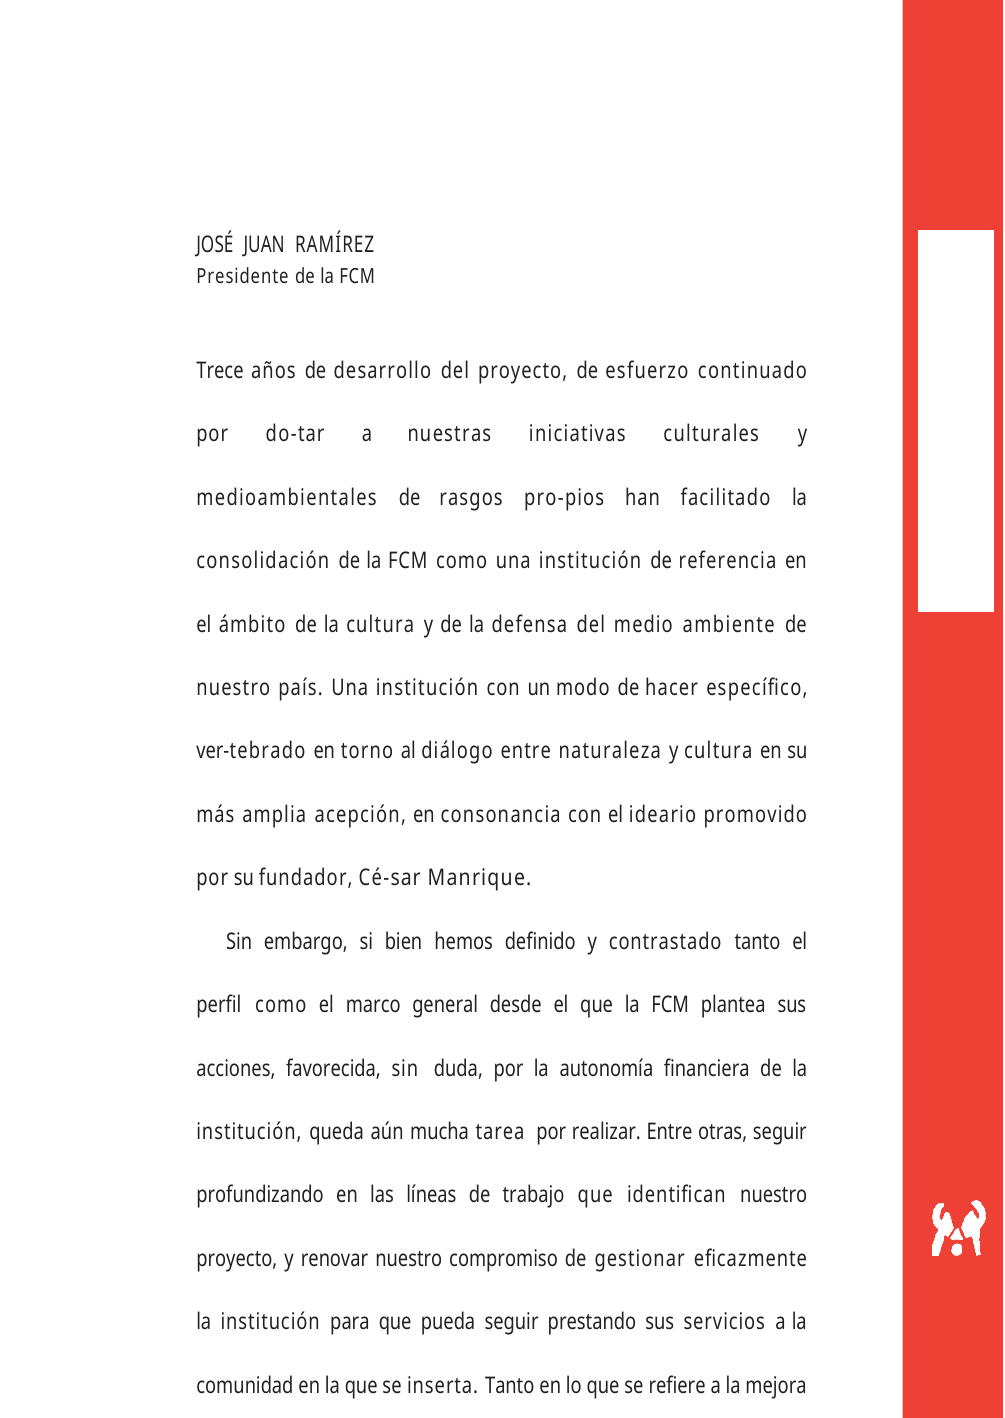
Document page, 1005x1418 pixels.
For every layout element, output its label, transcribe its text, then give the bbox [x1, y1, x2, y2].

text Sin embargo, si bien hemos definido y contrastado tanto el perfil como el marco general desde el que la FCM plantea sus acciones, favorecida, sin duda, por la autonomía financiera de la institución, queda aún mucha tarea por realizar. Entre otras, seguir profundizando en las líneas de trabajo que identifican nuestro proyecto, y renovar nuestro compromiso de gestionar eficazmente la institución para que pueda seguir prestando sus servicios a la comunidad en la que se inserta. Tanto en lo que se refiere a la mejora [196, 925, 807, 1400]
text Pr esentación [920, 230, 994, 612]
text Trece años de desarrollo del proyecto, de esfuerzo continuado por do-tar a nuestras iniciativas culturales y medioambientales de rasgos pro-pios han facilitado la consolidación de la FCM como una institución de referencia en el ámbito de la cultura y de la defensa del medio ambiente de nuestro país. Una institución con un modo de hacer específico, ver-tebrado en torno al diálogo entre naturaleza y cultura en su más amplia acepción, en consonancia con el ideario promovido por su fundador, Cé-sar Manrique. [196, 354, 807, 892]
text JOSÉ JUAN RAMÍREZ [196, 228, 902, 259]
text Presidente de la FCM [196, 262, 902, 290]
